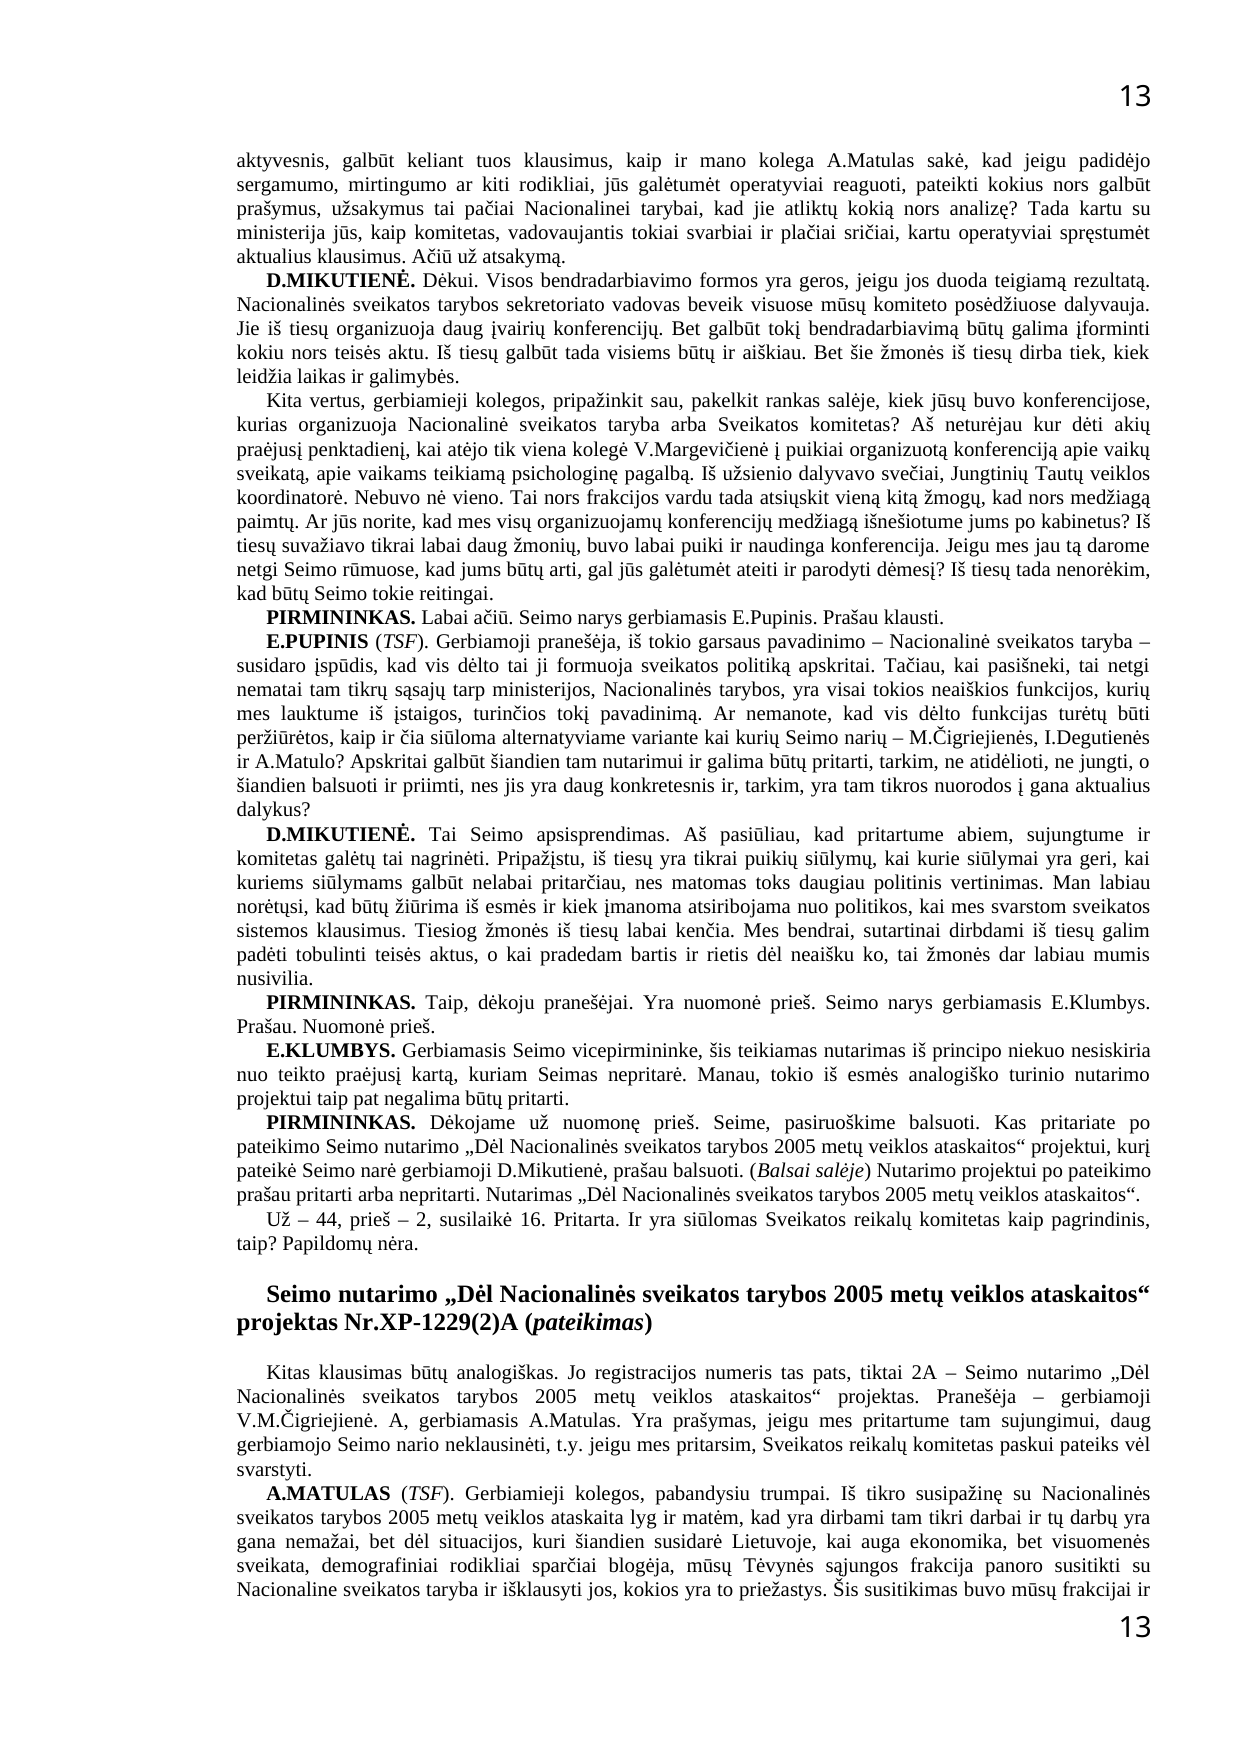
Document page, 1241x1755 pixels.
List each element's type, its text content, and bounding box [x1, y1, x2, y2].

text Kitas klausimas būtų analogiškas. Jo registracijos numeris tas pats, tiktai 2A – Seimo nutarimo „Dėl Nacionalinės sveikatos tarybos 2005 metų veiklos ataskaitos“ projektas. Pranešėja – gerbiamoji V.M.Čigriejienė. A, gerbiamasis A.Matulas. Yra prašymas, jeigu mes pritartume tam sujungimui, daug gerbiamojo Seimo nario neklausinėti, t.y. jeigu mes pritarsim, Sveikatos reikalų komitetas paskui pateiks vėl svarstyti. [236, 1360, 1152, 1481]
text E.KLUMBYS. Gerbiamasis Seimo vicepirmininke, šis teikiamas nutarimas iš principo niekuo nesiskiria nuo teikto praėjusį kartą, kuriam Seimas nepritarė. Manau, tokio iš esmės analogiško turinio nutarimo projektui taip pat negalima būtų pritarti. [236, 1038, 1152, 1110]
text Kita vertus, gerbiamieji kolegos, pripažinkit sau, pakelkit rankas salėje, kiek jūsų buvo konferencijose, kurias organizuoja Nacionalinė sveikatos taryba arba Sveikatos komitetas? Aš neturėjau kur dėti akių praėjusį penktadienį, kai atėjo tik viena kolegė V.Margevičienė į puikiai organizuotą konferenciją apie vaikų sveikatą, apie vaikams teikiamą psichologinę pagalbą. Iš užsienio dalyvavo svečiai, Jungtinių Tautų veiklos koordinatorė. Nebuvo nė vieno. Tai nors frakcijos vardu tada atsiųskit vieną kitą žmogų, kad nors medžiagą paimtų. Ar jūs norite, kad mes visų organizuojamų konferencijų medžiagą išnešiotume jums po kabinetus? Iš tiesų suvažiavo tikrai labai daug žmonių, buvo labai puiki ir naudinga konferencija. Jeigu mes jau tą darome netgi Seimo rūmuose, kad jums būtų arti, gal jūs galėtumėt ateiti ir parodyti dėmesį? Iš tiesų tada nenorėkim, kad būtų Seimo tokie reitingai. [236, 388, 1152, 605]
text D.MIKUTIENĖ. Tai Seimo apsisprendimas. Aš pasiūliau, kad pritartume abiem, sujungtume ir komitetas galėtų tai nagrinėti. Pripažįstu, iš tiesų yra tikrai puikių siūlymų, kai kurie siūlymai yra geri, kai kuriems siūlymams galbūt nelabai pritarčiau, nes matomas toks daugiau politinis vertinimas. Man labiau norėtųsi, kad būtų žiūrima iš esmės ir kiek įmanoma atsiribojama nuo politikos, kai mes svarstom sveikatos sistemos klausimus. Tiesiog žmonės iš tiesų labai kenčia. Mes bendrai, sutartinai dirbdami iš tiesų galim padėti tobulinti teisės aktus, o kai pradedam bartis ir rietis dėl neaišku ko, tai žmonės dar labiau mumis nusivilia. [236, 821, 1152, 990]
text D.MIKUTIENĖ. Dėkui. Visos bendradarbiavimo formos yra geros, jeigu jos duoda teigiamą rezultatą. Nacionalinės sveikatos tarybos sekretoriato vadovas beveik visuose mūsų komiteto posėdžiuose dalyvauja. Jie iš tiesų organizuoja daug įvairių konferencijų. Bet galbūt tokį bendradarbiavimą būtų galima įforminti kokiu nors teisės aktu. Iš tiesų galbūt tada visiems būtų ir aiškiau. Bet šie žmonės iš tiesų dirba tiek, kiek leidžia laikas ir galimybės. [236, 268, 1152, 388]
text PIRMININKAS. Taip, dėkoju pranešėjai. Yra nuomonė prieš. Seimo narys gerbiamasis E.Klumbys. Prašau. Nuomonė prieš. [236, 990, 1152, 1038]
text A.MATULAS (TSF). Gerbiamieji kolegos, pabandysiu trumpai. Iš tikro susipažinę su Nacionalinės sveikatos tarybos 2005 metų veiklos ataskaita lyg ir matėm, kad yra dirbami tam tikri darbai ir tų darbų yra gana nemažai, bet dėl situacijos, kuri šiandien susidarė Lietuvoje, kai auga ekonomika, bet visuomenės sveikata, demografiniai rodikliai sparčiai blogėja, mūsų Tėvynės sąjungos frakcija panoro susitikti su Nacionaline sveikatos taryba ir išklausyti jos, kokios yra to priežastys. Šis susitikimas buvo mūsų frakcijai ir [236, 1481, 1152, 1601]
text aktyvesnis, galbūt keliant tuos klausimus, kaip ir mano kolega A.Matulas sakė, kad jeigu padidėjo sergamumo, mirtingumo ar kiti rodikliai, jūs galėtumėt operatyviai reaguoti, pateikti kokius nors galbūt prašymus, užsakymus tai pačiai Nacionalinei tarybai, kad jie atliktų kokią nors analizę? Tada kartu su ministerija jūs, kaip komitetas, vadovaujantis tokiai svarbiai ir plačiai sričiai, kartu operatyviai spręstumėt aktualius klausimus. Ačiū už atsakymą. [236, 148, 1152, 268]
text PIRMININKAS. Labai ačiū. Seimo narys gerbiamasis E.Pupinis. Prašau klausti. [236, 605, 1152, 629]
text PIRMININKAS. Dėkojame už nuomonę prieš. Seime, pasiruoškime balsuoti. Kas pritariate po pateikimo Seimo nutarimo „Dėl Nacionalinės sveikatos tarybos 2005 metų veiklos ataskaitos“ projektui, kurį pateikė Seimo narė gerbiamoji D.Mikutienė, prašau balsuoti. (Balsai salėje) Nutarimo projektui po pateikimo prašau pritarti arba nepritarti. Nutarimas „Dėl Nacionalinės sveikatos tarybos 2005 metų veiklos ataskaitos“. [236, 1110, 1152, 1206]
text Seimo nutarimo „Dėl Nacionalinės sveikatos tarybos 2005 metų veiklos ataskaitos“ projektas Nr.XP-1229(2)A (pateikimas) [236, 1279, 1152, 1336]
text E.PUPINIS (TSF). Gerbiamoji pranešėja, iš tokio garsaus pavadinimo – Nacionalinė sveikatos taryba – susidaro įspūdis, kad vis dėlto tai ji formuoja sveikatos politiką apskritai. Tačiau, kai pasišneki, tai netgi nematai tam tikrų sąsajų tarp ministerijos, Nacionalinės tarybos, yra visai tokios neaiškios funkcijos, kurių mes lauktume iš įstaigos, turinčios tokį pavadinimą. Ar nemanote, kad vis dėlto funkcijas turėtų būti peržiūrėtos, kaip ir čia siūloma alternatyviame variante kai kurių Seimo narių – M.Čigriejienės, I.Degutienės ir A.Matulo? Apskritai galbūt šiandien tam nutarimui ir galima būtų pritarti, tarkim, ne atidėlioti, ne jungti, o šiandien balsuoti ir priimti, nes jis yra daug konkretesnis ir, tarkim, yra tam tikros nuorodos į gana aktualius dalykus? [236, 629, 1152, 821]
text Už – 44, prieš – 2, susilaikė 16. Pritarta. Ir yra siūlomas Sveikatos reikalų komitetas kaip pagrindinis, taip? Papildomų nėra. [236, 1206, 1152, 1254]
